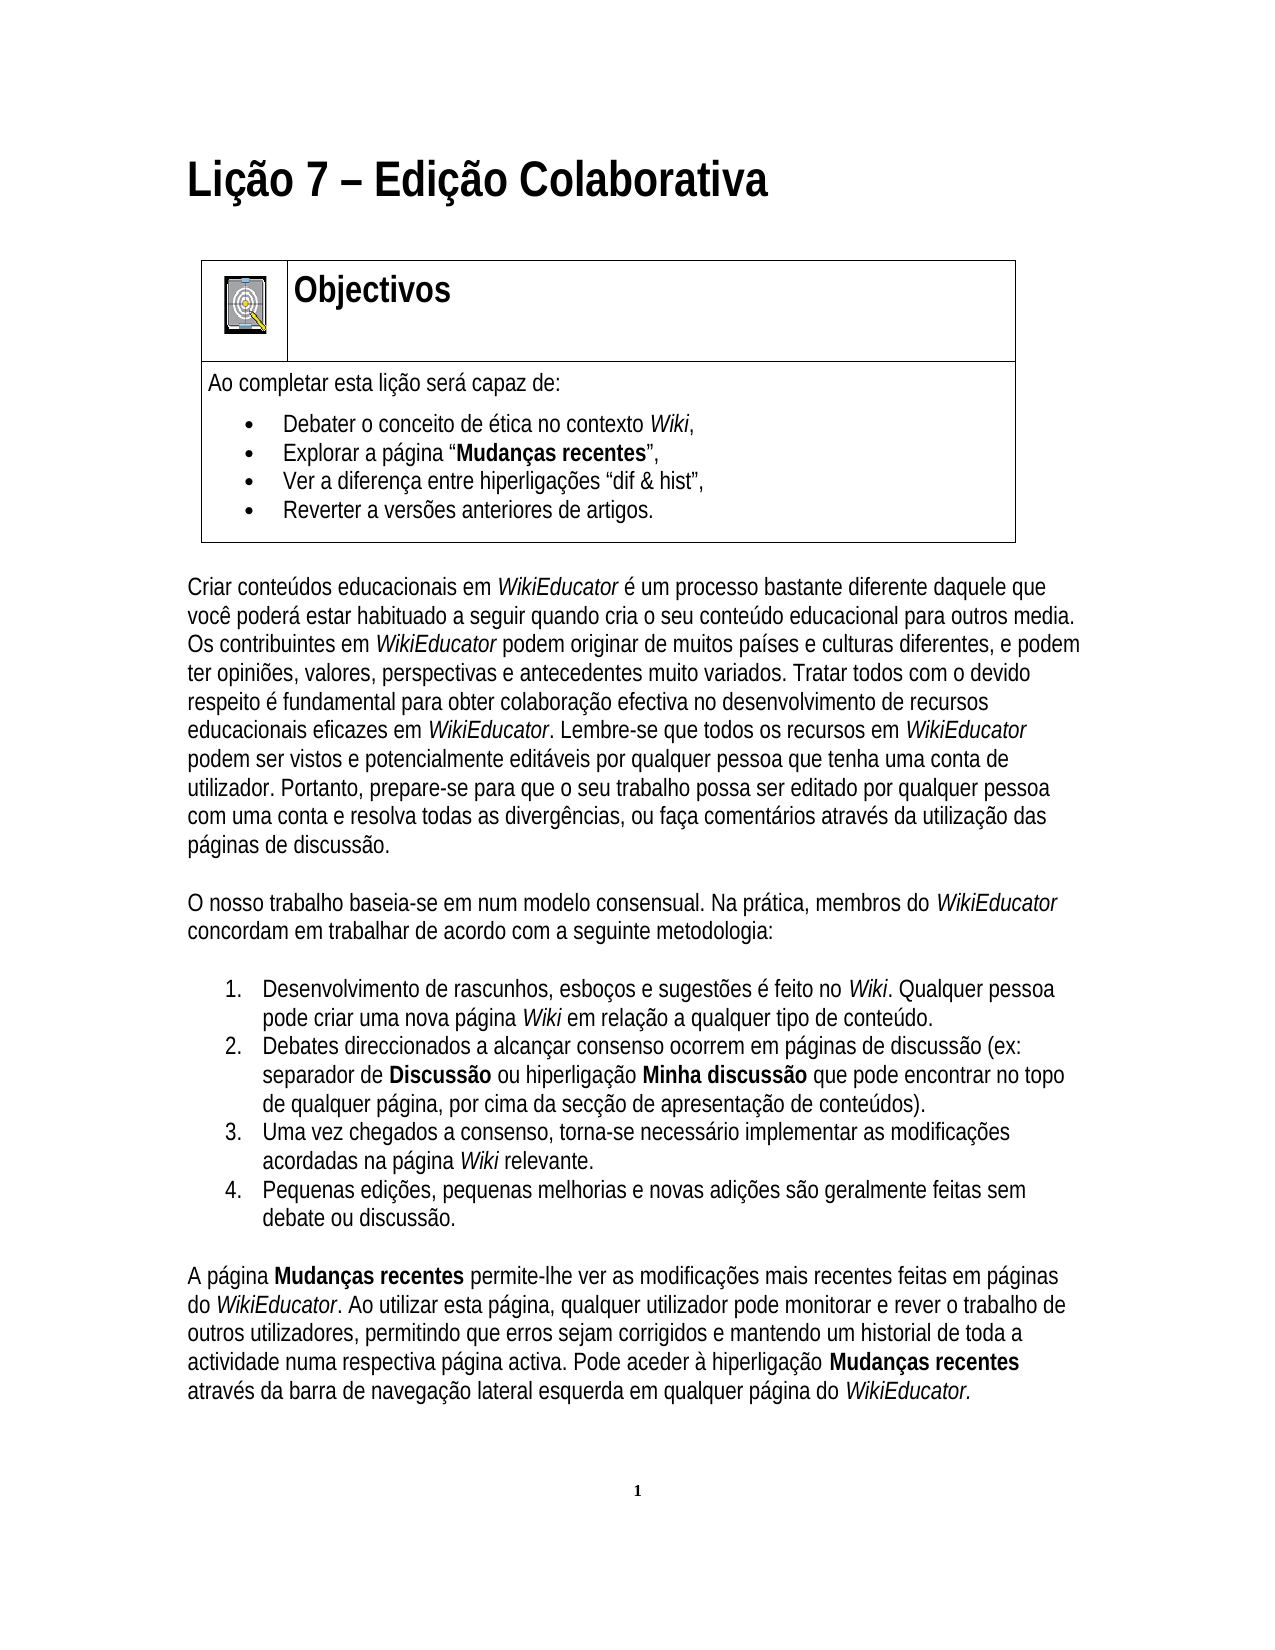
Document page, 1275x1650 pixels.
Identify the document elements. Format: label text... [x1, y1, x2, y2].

text O nosso trabalho baseia-se em num modelo consensual. Na prática, membros do WikiEducator concordam em trabalhar de acordo com a seguinte metodologia: [187, 888, 1087, 945]
list Desenvolvimento de rascunhos, esboços e sugestões é feito no Wiki. Qualquer pessoa pode criar uma nova página Wiki em relação a qualquer tipo de conteúdo. [225, 974, 1087, 1031]
list Debates direccionados a alcançar consenso ocorrem em páginas de discussão (ex: separador de Discussão ou hiperligação Minha discussão que pode encontrar no topo de qualquer página, por cima da secção de apresentação de conteúdos). [225, 1031, 1087, 1117]
picture [224, 276, 267, 334]
text Criar conteúdos educacionais em WikiEducator é um processo bastante diferente daquele que você poderá estar habituado a seguir quando cria o seu conteúdo educacional para outros media. Os contribuintes em WikiEducator podem originar de muitos países e culturas diferentes, e podem ter opiniões, valores, perspectivas e antecedentes muito variados. Tratar todos com o devido respeito é fundamental para obter colaboração efectiva no desenvolvimento de recursos educacionais eficazes em WikiEducator. Lembre-se que todos os recursos em WikiEducator podem ser vistos e potencialmente editáveis por qualquer pessoa que tenha uma conta de utilizador. Portanto, prepare-se para que o seu trabalho possa ser editado por qualquer pessoa com uma conta e resolva todas as divergências, ou faça comentários através da utilização das páginas de discussão. [187, 572, 1087, 858]
list Uma vez chegados a consenso, torna-se necessário implementar as modificações acordadas na página Wiki relevante. [225, 1117, 1087, 1174]
text A página Mudanças recentes permite-lhe ver as modificações mais recentes feitas em páginas do WikiEducator. Ao utilizar esta página, qualquer utilizador pode monitorar e rever o trabalho de outros utilizadores, permitindo que erros sejam corrigidos e mantendo um historial de toda a actividade numa respectiva página activa. Pode aceder à hiperligação Mudanças recentes através da barra de navegação lateral esquerda em qualquer página do WikiEducator. [187, 1261, 1087, 1404]
table_header [202, 261, 287, 361]
list Pequenas edições, pequenas melhorias e novas adições são geralmente feitas sem debate ou discussão. [225, 1174, 1087, 1232]
subtitle Lição 7 – Edição Colaborativa [187, 150, 1087, 207]
table_cell Ao completar esta lição será capaz de: Debater o conceito de ética no contexto Wiki, Explorar a página “Mudanças recentes”, Ver a diferença entre hiperligações “dif & hist”, Reverter a versões anteriores de artigos. [202, 362, 1015, 542]
table_header Objectivos [288, 261, 1015, 361]
